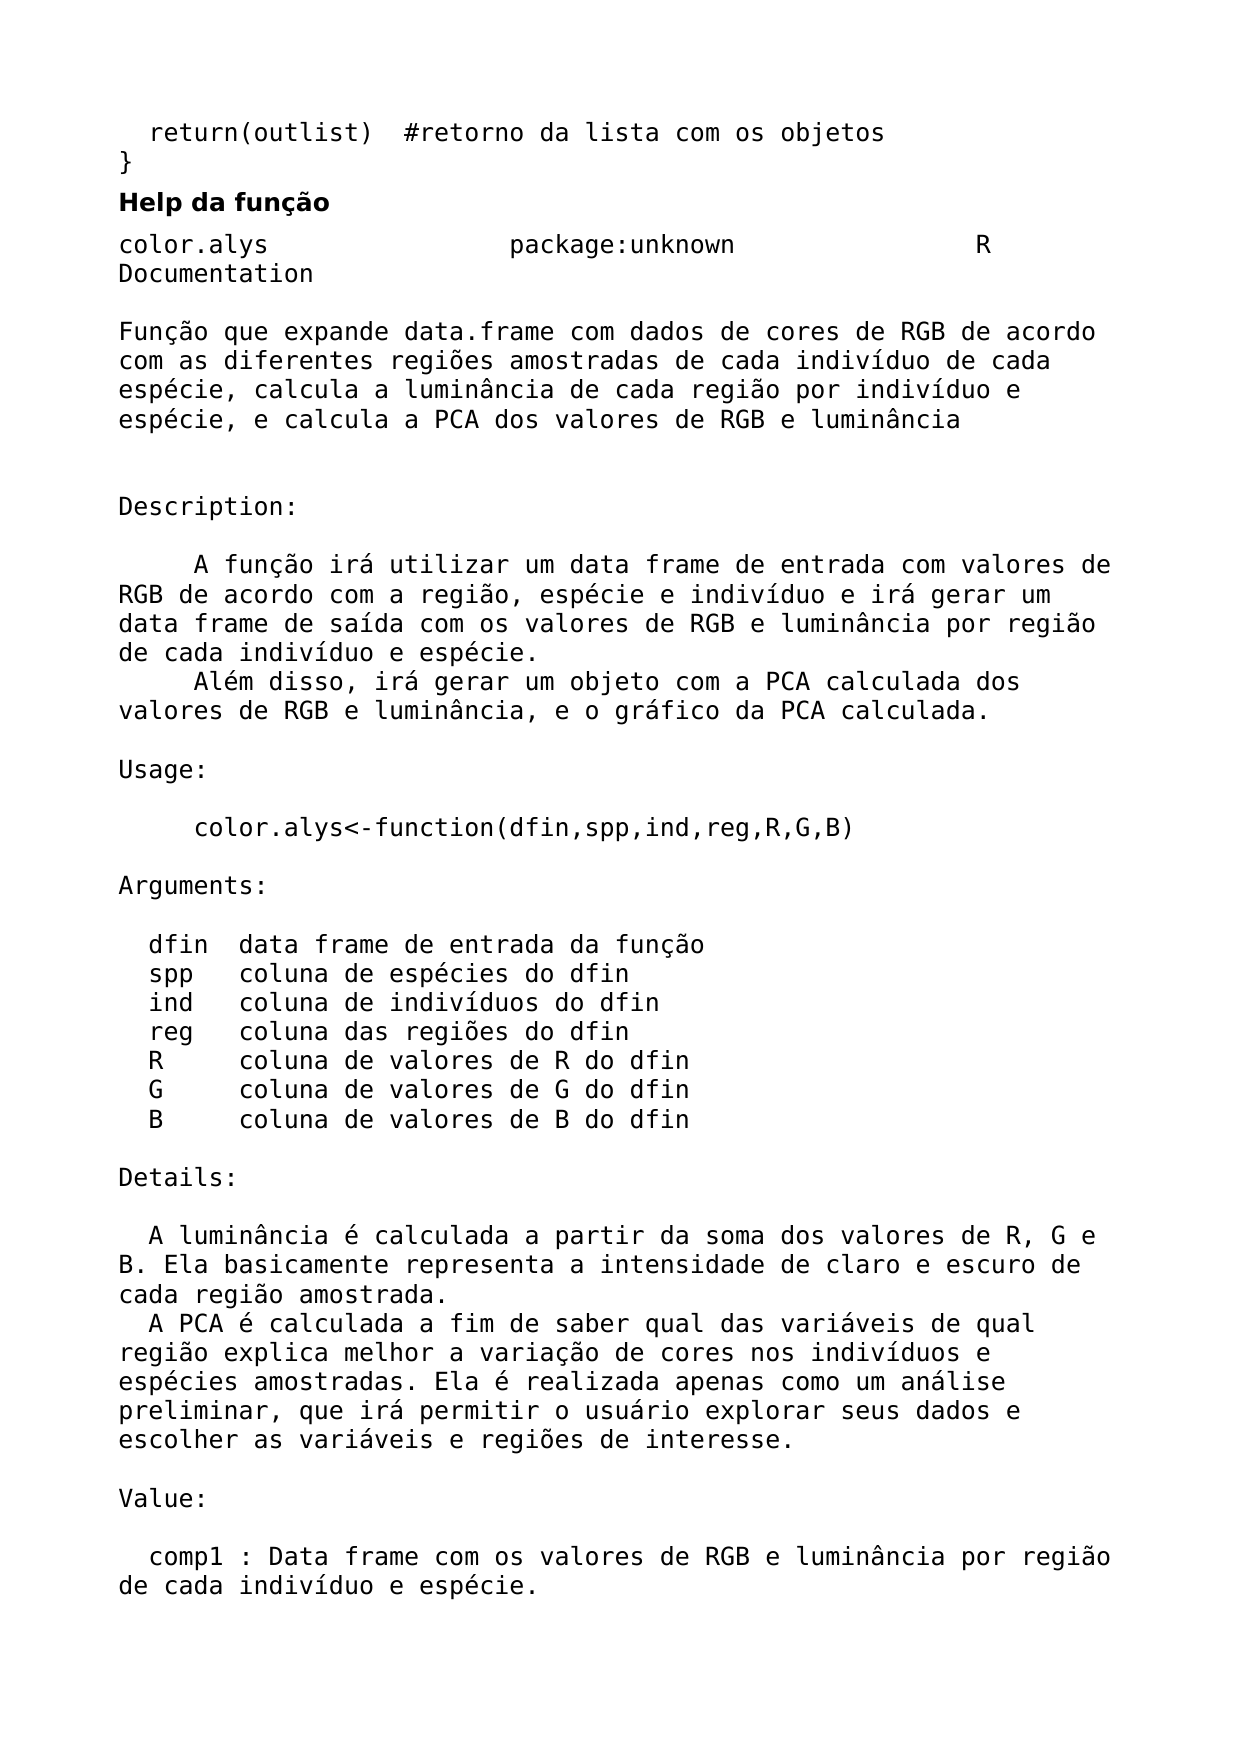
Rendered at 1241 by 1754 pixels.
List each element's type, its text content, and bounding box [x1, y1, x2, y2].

text color.alys package:unknown R Documentation Função que expande data.frame com dados de cores de RGB de acordo com as diferentes regiões amostradas de cada indivíduo de cada espécie, calcula a luminância de cada região por indivíduo e espécie, e calcula a PCA dos valores de RGB e luminância Description: A função irá utilizar um data frame de entrada com valores de RGB de acordo com a região, espécie e indivíduo e irá gerar um data frame de saída com os valores de RGB e luminância por região de cada indivíduo e espécie. Além disso, irá gerar um objeto com a PCA calculada dos valores de RGB e luminância, e o gráfico da PCA calculada. Usage: color.alys<-function(dfin,spp,ind,reg,R,G,B) Arguments: dfin data frame de entrada da função spp coluna de espécies do dfin ind coluna de indivíduos do dfin reg coluna das regiões do dfin R coluna de valores de R do dfin G coluna de valores de G do dfin B coluna de valores de B do dfin Details: A luminância é calculada a partir da soma dos valores de R, G e B. Ela basicamente representa a intensidade de claro e escuro de cada região amostrada. A PCA é calculada a fim de saber qual das variáveis de qual região explica melhor a variação de cores nos indivíduos e espécies amostradas. Ela é realizada apenas como um análise preliminar, que irá permitir o usuário explorar seus dados e escolher as variáveis e regiões de interesse. Value: comp1 : Data frame com os valores de RGB e luminância por região de cada indivíduo e espécie. [118, 230, 1122, 1630]
text return(outlist) #retorno da lista com os objetos } [118, 118, 1122, 176]
text Help da função [118, 188, 1122, 217]
